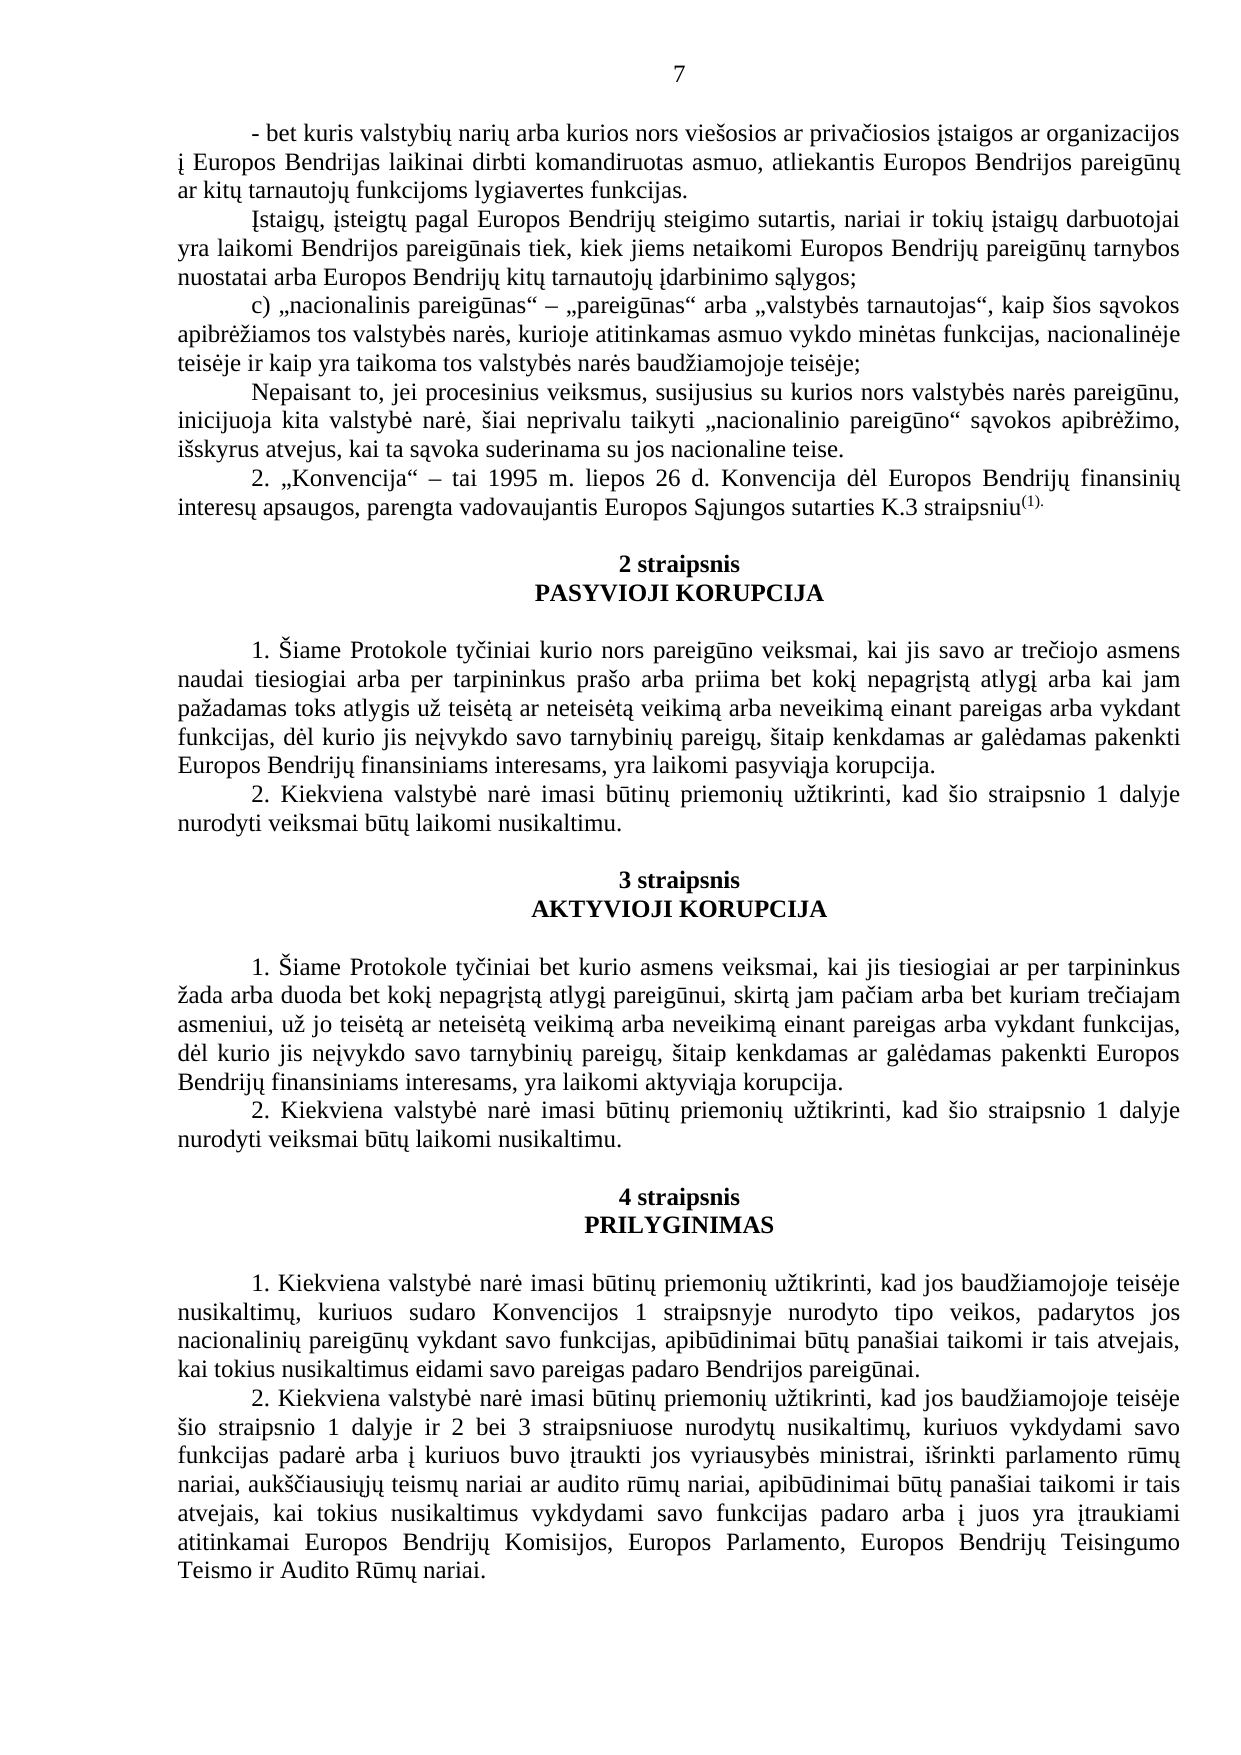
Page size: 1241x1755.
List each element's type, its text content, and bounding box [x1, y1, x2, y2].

text 1. Kiekviena valstybė narė imasi būtinų priemonių užtikrinti, kad jos baudžiamojoje teisėje nusikaltimų, kuriuos sudaro Konvencijos 1 straipsnyje nurodyto tipo veikos, padarytos jos nacionalinių pareigūnų vykdant savo funkcijas, apibūdinimai būtų panašiai taikomi ir tais atvejais, kai tokius nusikaltimus eidami savo pareigas padaro Bendrijos pareigūnai. [177, 1268, 1181, 1383]
text Įstaigų, įsteigtų pagal Europos Bendrijų steigimo sutartis, nariai ir tokių įstaigų darbuotojai yra laikomi Bendrijos pareigūnais tiek, kiek jiems netaikomi Europos Bendrijų pareigūnų tarnybos nuostatai arba Europos Bendrijų kitų tarnautojų įdarbinimo sąlygos; [177, 204, 1181, 291]
text Pasyvioji korupcija [177, 578, 1181, 607]
text 2 straipsnis [177, 549, 1181, 578]
text 4 straipsnis [177, 1182, 1181, 1211]
text 3 straipsnis [177, 866, 1181, 894]
text 2. Kiekviena valstybė narė imasi būtinų priemonių užtikrinti, kad šio straipsnio 1 dalyje nurodyti veiksmai būtų laikomi nusikaltimu. [177, 1096, 1181, 1153]
text Prilyginimas [177, 1211, 1181, 1239]
text Nepaisant to, jei procesinius veiksmus, susijusius su kurios nors valstybės narės pareigūnu, inicijuoja kita valstybė narė, šiai neprivalu taikyti „nacionalinio pareigūno“ sąvokos apibrėžimo, išskyrus atvejus, kai ta sąvoka suderinama su jos nacionaline teise. [177, 377, 1181, 463]
text Aktyvioji korupcija [177, 894, 1181, 923]
text c) „nacionalinis pareigūnas“ – „pareigūnas“ arba „valstybės tarnautojas“, kaip šios sąvokos apibrėžiamos tos valstybės narės, kurioje atitinkamas asmuo vykdo minėtas funkcijas, nacionalinėje teisėje ir kaip yra taikoma tos valstybės narės baudžiamojoje teisėje; [177, 291, 1181, 377]
text 2. „Konvencija“ – tai 1995 m. liepos 26 d. Konvencija dėl Europos Bendrijų finansinių interesų apsaugos, parengta vadovaujantis Europos Sąjungos sutarties K.3 straipsniu(1). [177, 463, 1181, 521]
text 1. Šiame Protokole tyčiniai kurio nors pareigūno veiksmai, kai jis savo ar trečiojo asmens naudai tiesiogiai arba per tarpininkus prašo arba priima bet kokį nepagrįstą atlygį arba kai jam pažadamas toks atlygis už teisėtą ar neteisėtą veikimą arba neveikimą einant pareigas arba vykdant funkcijas, dėl kurio jis neįvykdo savo tarnybinių pareigų, šitaip kenkdamas ar galėdamas pakenkti Europos Bendrijų finansiniams interesams, yra laikomi pasyviąja korupcija. [177, 636, 1181, 779]
text - bet kuris valstybių narių arba kurios nors viešosios ar privačiosios įstaigos ar organizacijos į Europos Bendrijas laikinai dirbti komandiruotas asmuo, atliekantis Europos Bendrijos pareigūnų ar kitų tarnautojų funkcijoms lygiavertes funkcijas. [177, 118, 1181, 204]
text 2. Kiekviena valstybė narė imasi būtinų priemonių užtikrinti, kad jos baudžiamojoje teisėje šio straipsnio 1 dalyje ir 2 bei 3 straipsniuose nurodytų nusikaltimų, kuriuos vykdydami savo funkcijas padarė arba į kuriuos buvo įtraukti jos vyriausybės ministrai, išrinkti parlamento rūmų nariai, aukščiausiųjų teismų nariai ar audito rūmų nariai, apibūdinimai būtų panašiai taikomi ir tais atvejais, kai tokius nusikaltimus vykdydami savo funkcijas padaro arba į juos yra įtraukiami atitinkamai Europos Bendrijų Komisijos, Europos Parlamento, Europos Bendrijų Teisingumo Teismo ir Audito Rūmų nariai. [177, 1383, 1181, 1584]
text 1. Šiame Protokole tyčiniai bet kurio asmens veiksmai, kai jis tiesiogiai ar per tarpininkus žada arba duoda bet kokį nepagrįstą atlygį pareigūnui, skirtą jam pačiam arba bet kuriam trečiajam asmeniui, už jo teisėtą ar neteisėtą veikimą arba neveikimą einant pareigas arba vykdant funkcijas, dėl kurio jis neįvykdo savo tarnybinių pareigų, šitaip kenkdamas ar galėdamas pakenkti Europos Bendrijų finansiniams interesams, yra laikomi aktyviąja korupcija. [177, 952, 1181, 1096]
text 2. Kiekviena valstybė narė imasi būtinų priemonių užtikrinti, kad šio straipsnio 1 dalyje nurodyti veiksmai būtų laikomi nusikaltimu. [177, 779, 1181, 837]
